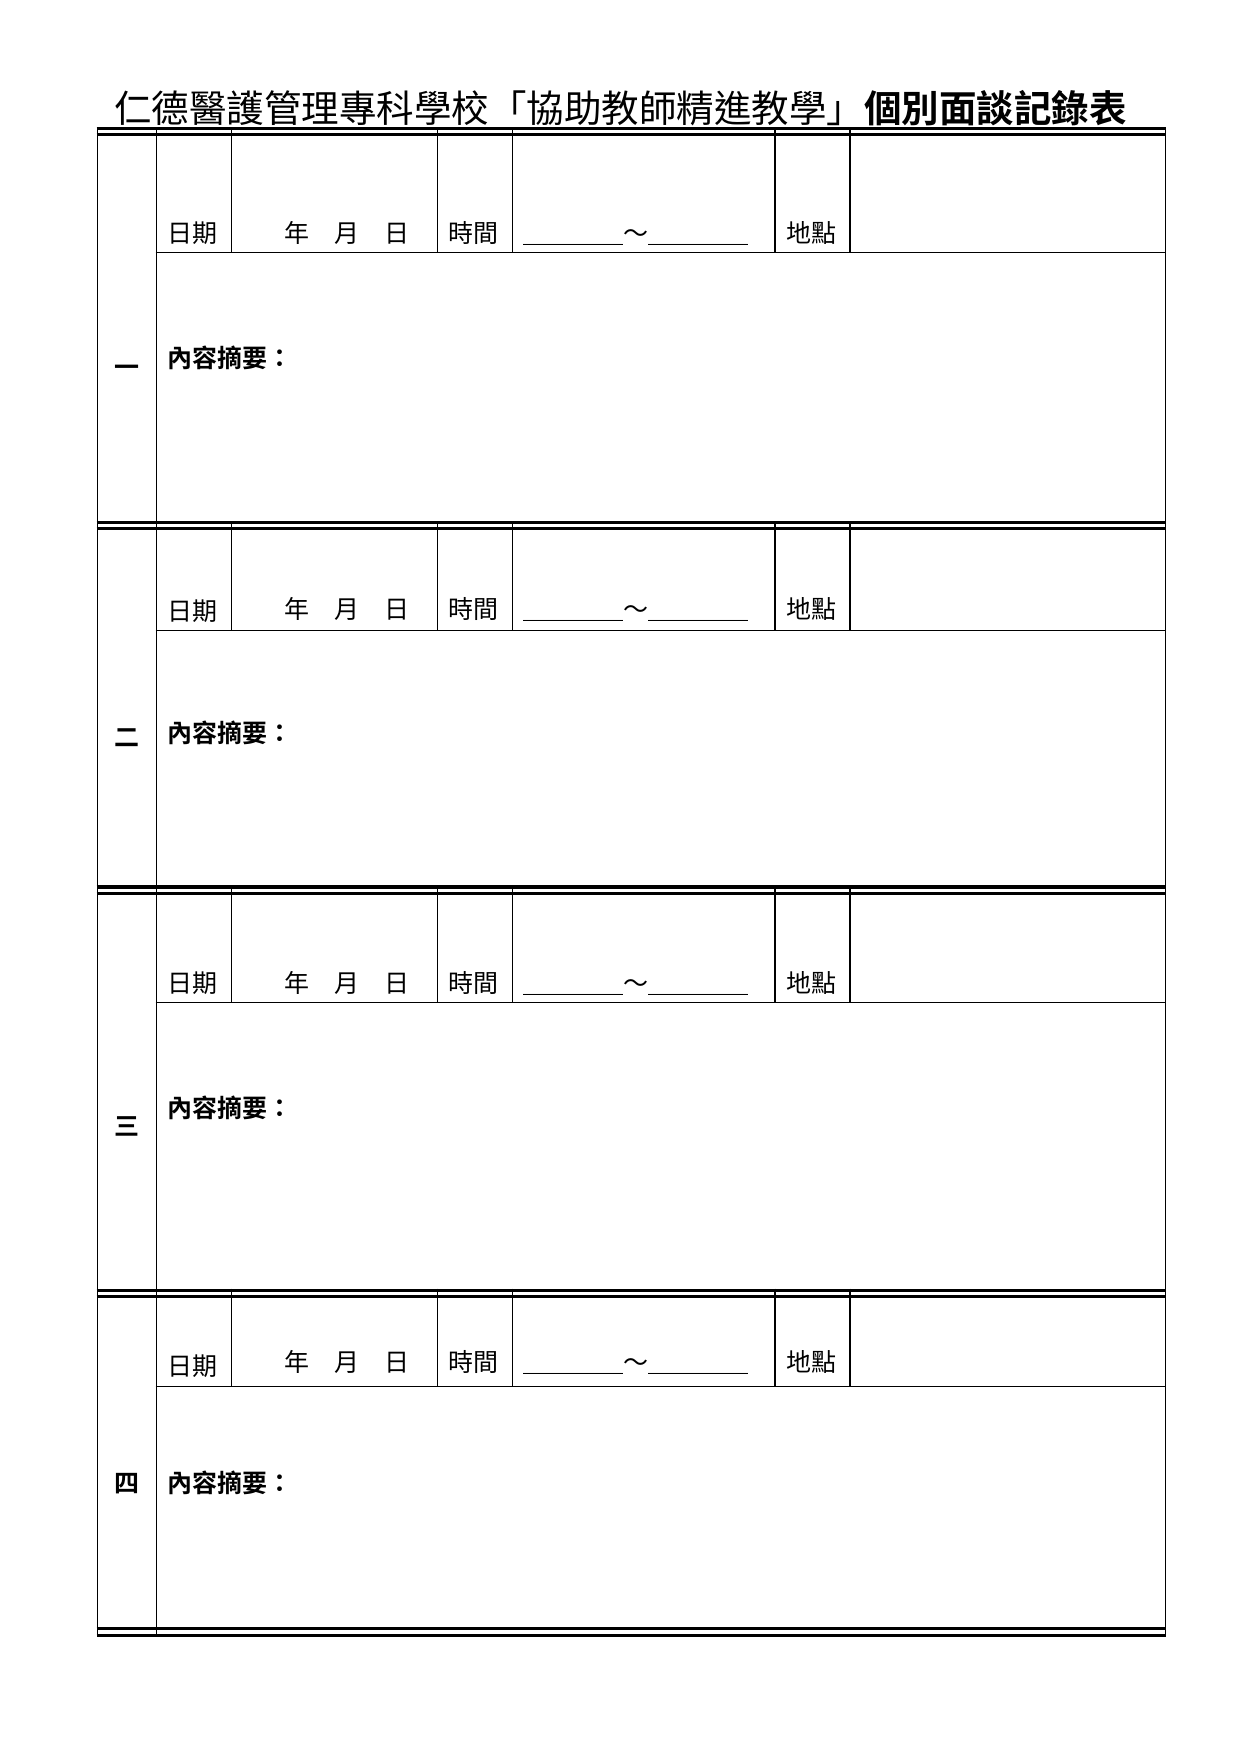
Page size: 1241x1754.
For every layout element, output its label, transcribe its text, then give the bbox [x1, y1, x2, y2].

table_cell 內容摘要： [157, 1003, 1165, 1288]
table_cell 三 [98, 895, 156, 1288]
table_cell 地點 [776, 530, 849, 630]
table_header [851, 136, 1165, 252]
table_cell [851, 530, 1165, 630]
table_cell 日期 [157, 1298, 231, 1386]
table_cell 時間 [438, 1298, 512, 1386]
table_cell [851, 895, 1165, 1002]
table_cell 時間 [438, 530, 512, 630]
table_cell 內容摘要： [157, 253, 1165, 521]
table_cell 四 [98, 1298, 156, 1627]
table_cell 時間 [438, 895, 512, 1002]
table_cell 內容摘要： [157, 1387, 1165, 1627]
table_cell 二 [98, 530, 156, 885]
table_cell ＿＿＿＿～＿＿＿＿ [513, 1298, 774, 1386]
table_cell 年 月 日 [232, 1298, 437, 1386]
table_header 日期 [157, 136, 231, 252]
table_cell ＿＿＿＿～＿＿＿＿ [513, 530, 774, 630]
table_cell 地點 [776, 1298, 849, 1386]
table_cell 年 月 日 [232, 895, 437, 1002]
table_header ＿＿＿＿～＿＿＿＿ [513, 136, 774, 252]
text 仁德醫護管理專科學校「協助教師精進教學」個別面談記錄表 [89, 64, 1152, 127]
table_header 年 月 日 [232, 136, 437, 252]
table_header 時間 [438, 136, 512, 252]
table_header 地點 [776, 136, 849, 252]
table_cell [851, 1298, 1165, 1386]
table_cell 日期 [157, 530, 231, 630]
table_cell 日期 [157, 895, 231, 1002]
table_cell 年 月 日 [232, 530, 437, 630]
table_cell 地點 [776, 895, 849, 1002]
table_cell 內容摘要： [157, 631, 1165, 885]
table_header 一 [98, 136, 156, 521]
table_cell ＿＿＿＿～＿＿＿＿ [513, 895, 774, 1002]
